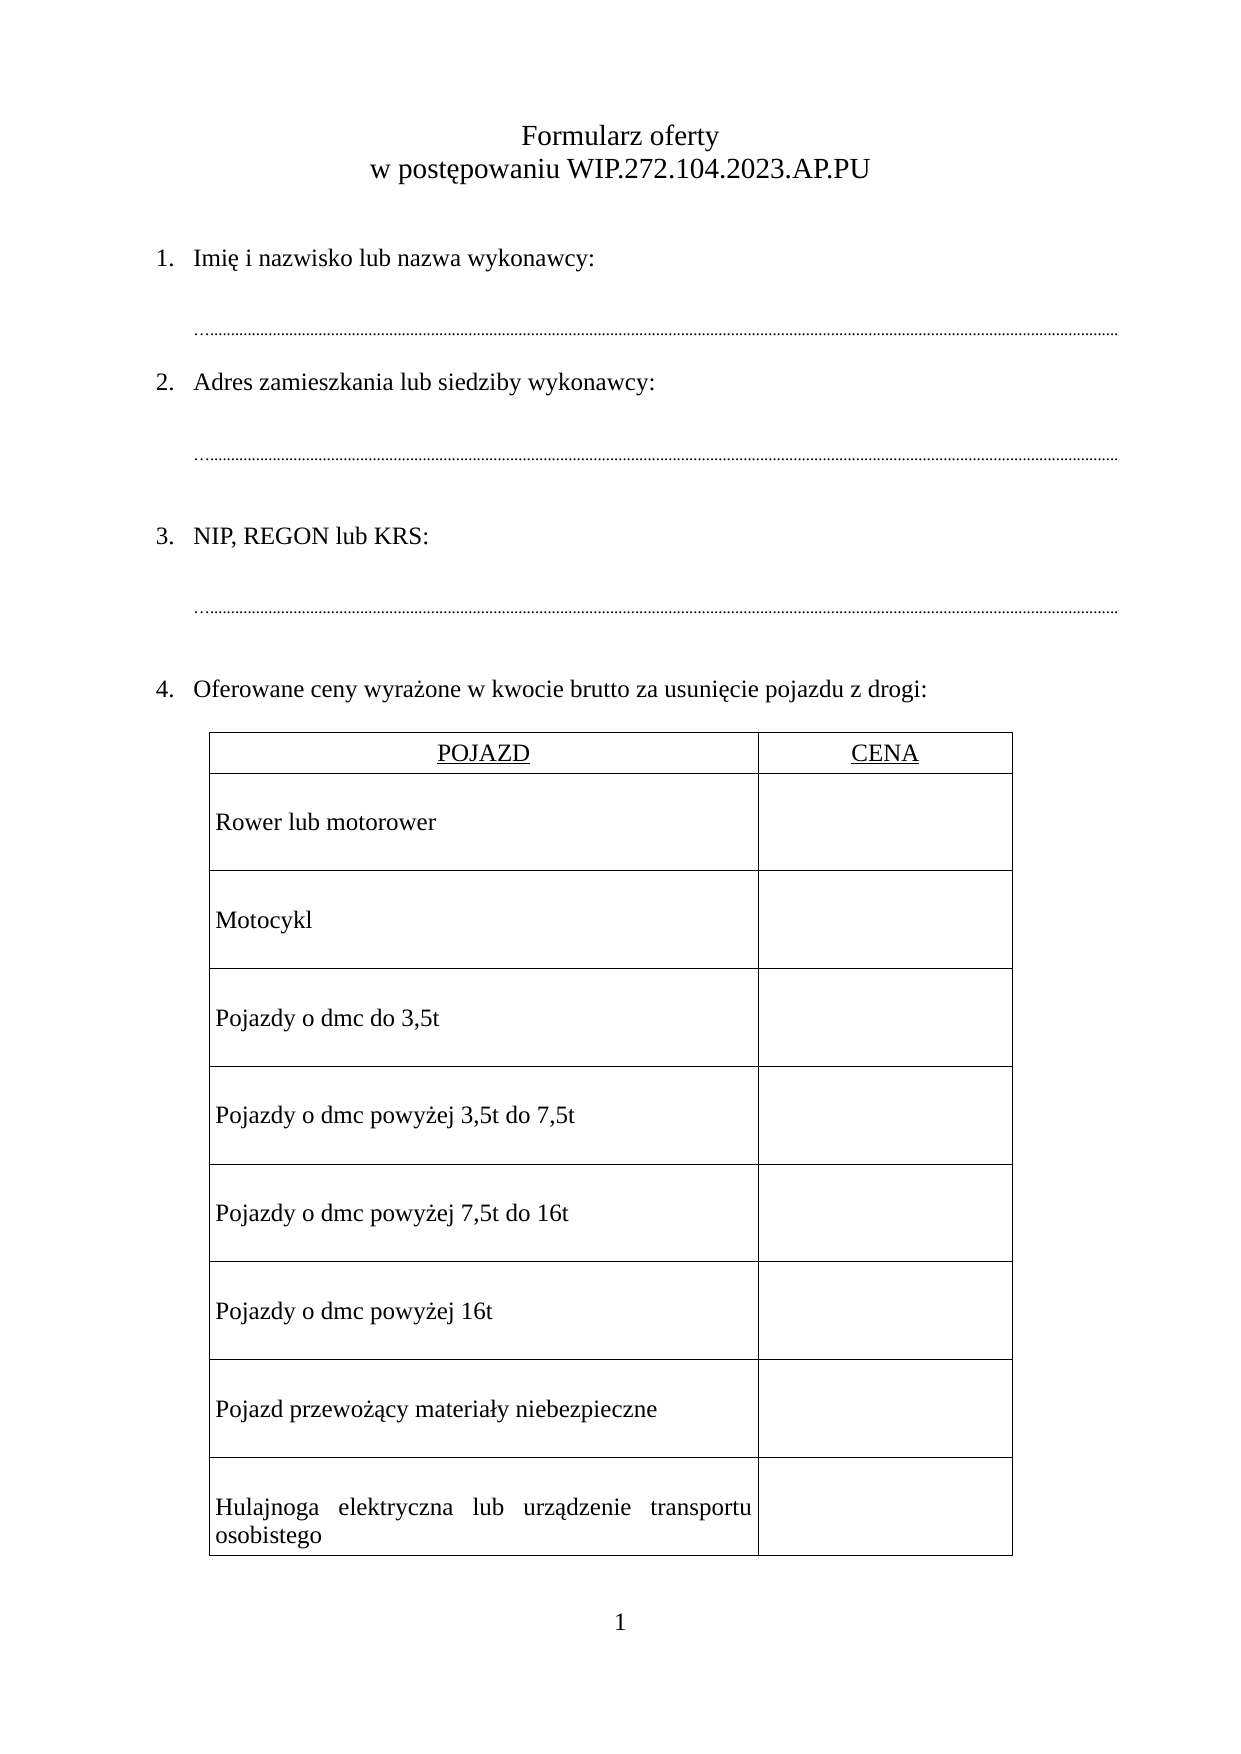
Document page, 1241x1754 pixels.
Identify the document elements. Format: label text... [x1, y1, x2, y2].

list Adres zamieszkania lub siedziby wykonawcy: [156, 367, 1122, 396]
table_cell [759, 1165, 1012, 1261]
table_header POJAZD [210, 733, 758, 772]
list ….......................................................................................................................................................................................................................... [156, 444, 1122, 463]
table_cell Pojazd przewożący materiały niebezpieczne [210, 1360, 758, 1457]
table_cell Pojazdy o dmc powyżej 16t [210, 1262, 758, 1359]
table_cell [759, 1360, 1012, 1457]
table_cell Pojazdy o dmc do 3,5t [210, 969, 758, 1066]
table_cell [759, 871, 1012, 968]
text w postępowaniu WIP.272.104.2023.AP.PU [118, 152, 1122, 185]
text Formularz oferty [118, 118, 1122, 152]
list ….......................................................................................................................................................................................................................... [156, 598, 1122, 617]
list ….......................................................................................................................................................................................................................... [156, 319, 1122, 339]
list Oferowane ceny wyrażone w kwocie brutto za usunięcie pojazdu z drogi: [156, 674, 1122, 703]
table_cell Rower lub motorower [210, 774, 758, 870]
list NIP, REGON lub KRS: [156, 521, 1122, 550]
table_cell Pojazdy o dmc powyżej 7,5t do 16t [210, 1165, 758, 1261]
table_cell [759, 1262, 1012, 1359]
table_cell [759, 774, 1012, 870]
table_cell [759, 1067, 1012, 1164]
table_cell Motocykl [210, 871, 758, 968]
table_header CENA [759, 733, 1012, 772]
list Imię i nazwisko lub nazwa wykonawcy: [156, 243, 1122, 271]
table_cell Pojazdy o dmc powyżej 3,5t do 7,5t [210, 1067, 758, 1164]
table_cell [759, 969, 1012, 1066]
table_cell [759, 1458, 1012, 1555]
table_cell Hulajnoga elektryczna lub urządzenie transportu osobistego [210, 1458, 758, 1555]
